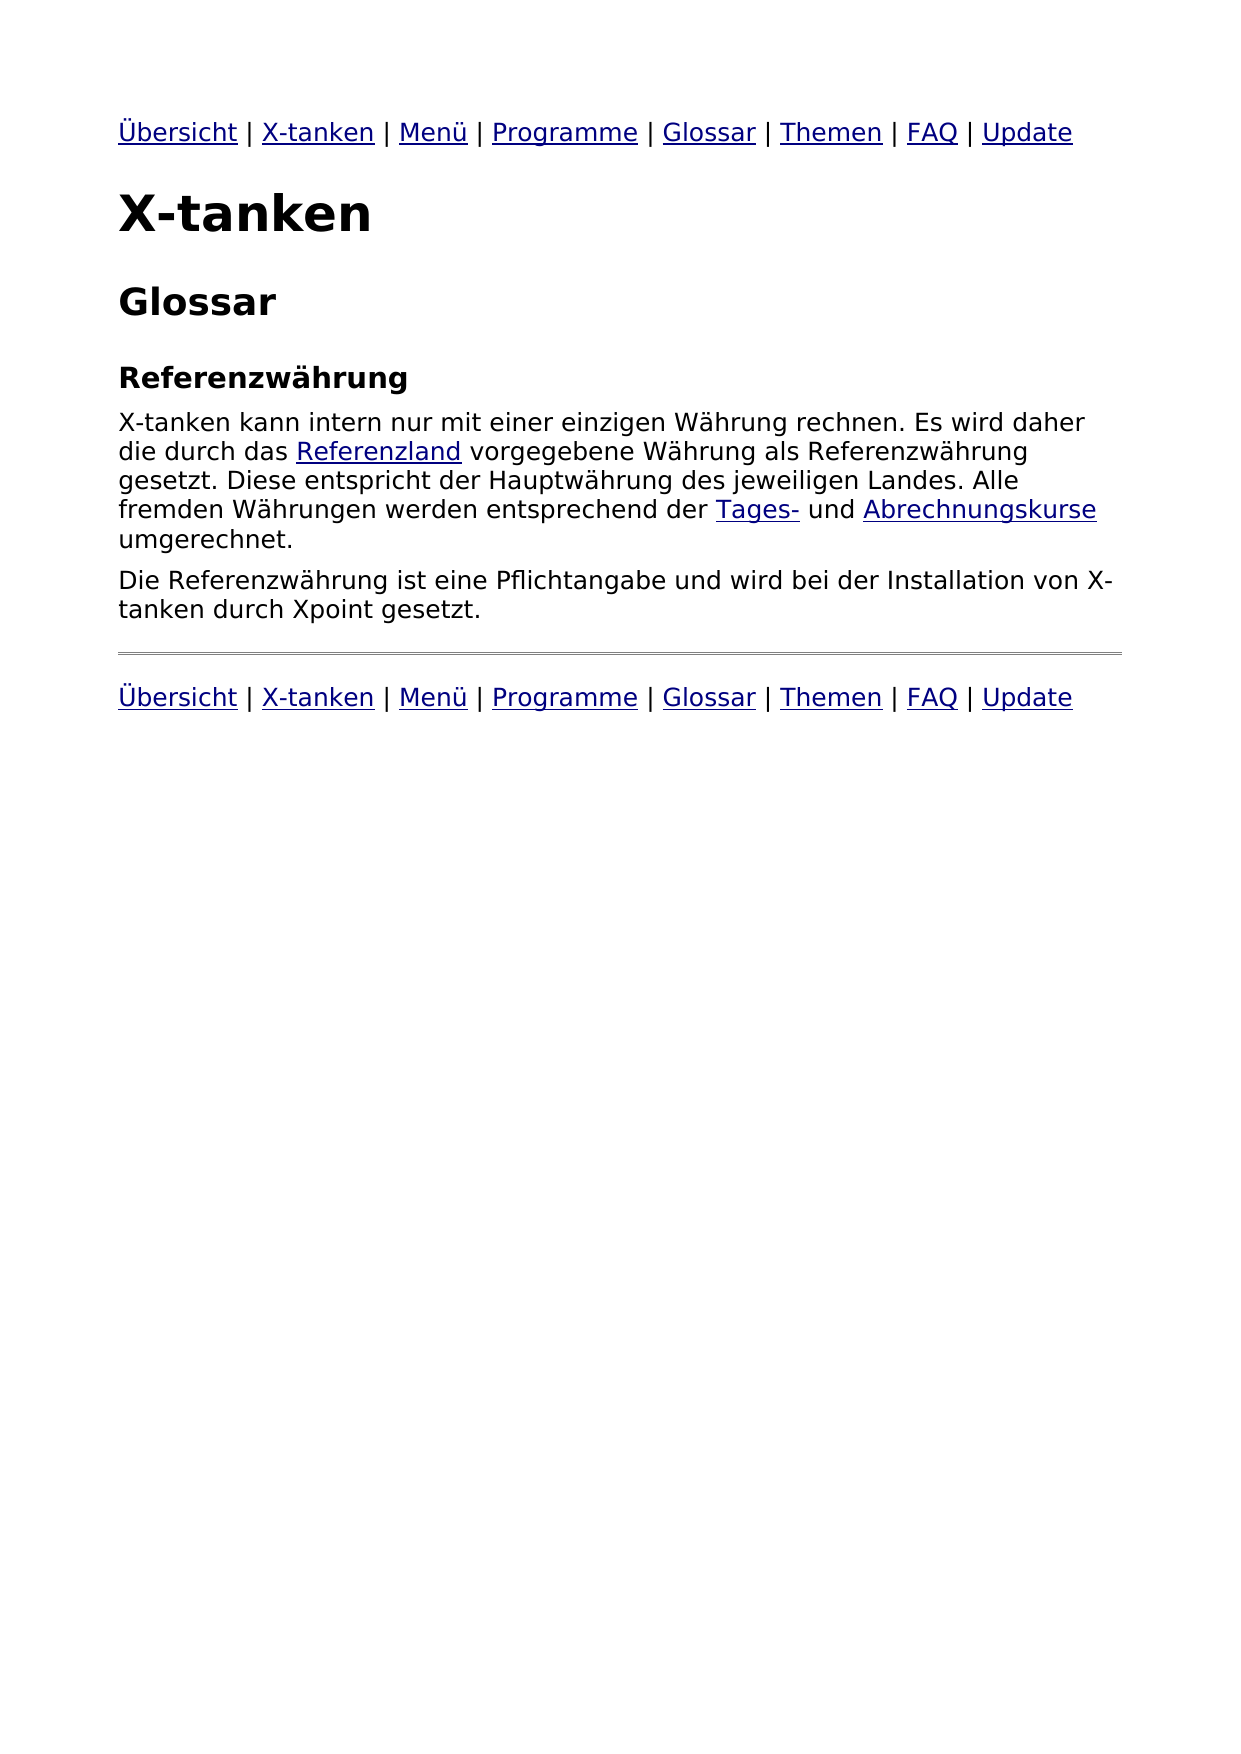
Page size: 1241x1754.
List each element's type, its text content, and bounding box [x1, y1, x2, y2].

text Übersicht | X-tanken | Menü | Programme | Glossar | Themen | FAQ | Update [118, 684, 1122, 713]
text Übersicht | X-tanken | Menü | Programme | Glossar | Themen | FAQ | Update [118, 118, 1122, 147]
subtitle Referenzwährung [118, 362, 1122, 396]
subtitle X-tanken [118, 185, 1122, 243]
text Die Referenzwährung ist eine Pflichtangabe und wird bei der Installation von X-tanken durch Xpoint gesetzt. [118, 566, 1122, 625]
subtitle Glossar [118, 281, 1122, 324]
text X-tanken kann intern nur mit einer einzigen Währung rechnen. Es wird daher die durch das Referenzland vorgegebene Währung als Referenzwährung gesetzt. Diese entspricht der Hauptwährung des jeweiligen Landes. Alle fremden Währungen werden entsprechend der Tages- und Abrechnungskurse umgerechnet. [118, 408, 1122, 554]
